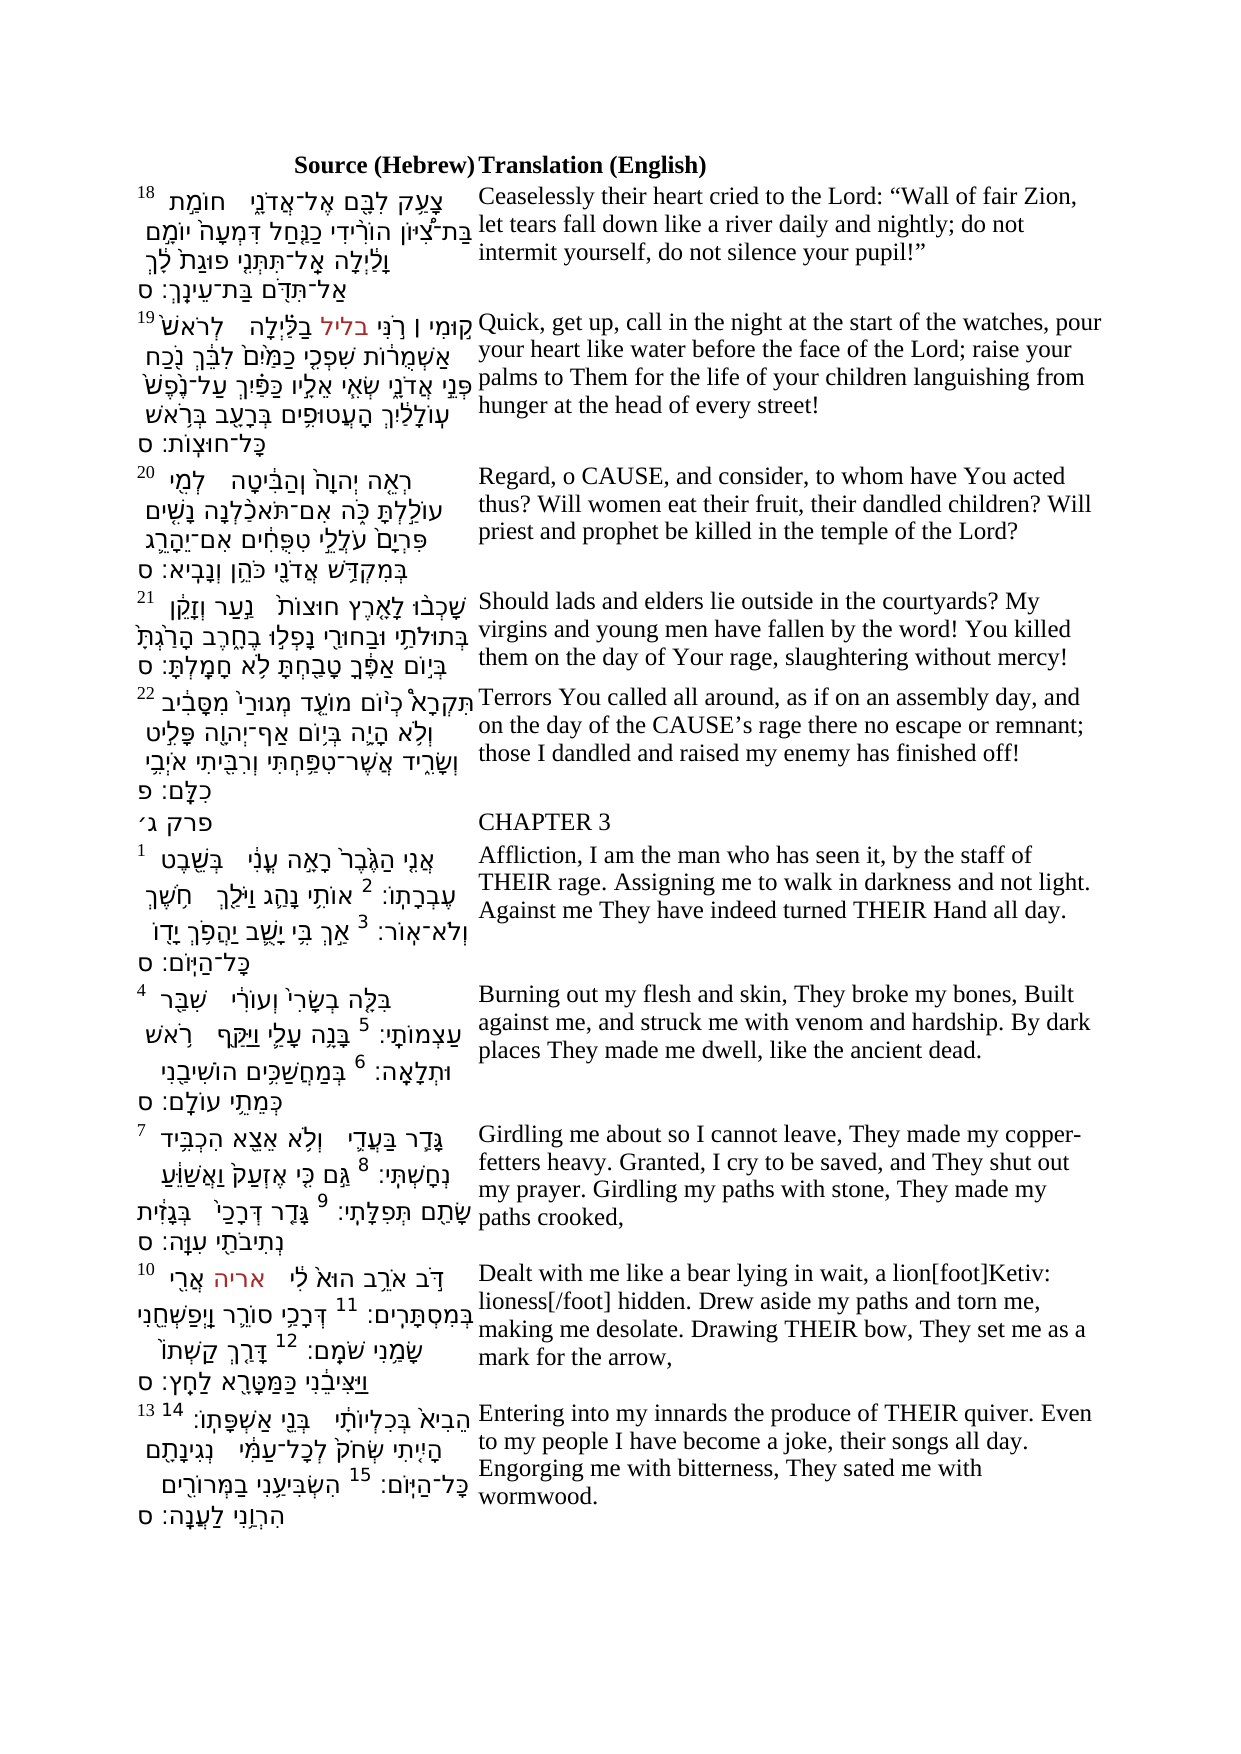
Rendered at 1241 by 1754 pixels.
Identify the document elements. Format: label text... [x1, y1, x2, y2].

table_cell 7 גָּדַ֧ר בַּעֲדִ֛י וְלֹ֥א אֵצֵ֖א הִכְבִּ֥יד נְחָשְׁתִּֽי׃ 8 גַּ֣ם כִּ֤י אֶזְעַק֙ וַאֲשַׁוֵּ֔עַ שָׂתַ֖ם תְּפִלָּתִֽי׃ 9 גָּדַ֤ר דְּרָכַי֙ בְּגָזִ֔ית נְתִיבֹתַ֖י עִוָּֽה׃ ס [135, 1118, 477, 1258]
table_cell Dealt with me like a bear lying in wait, a lion[foot]Ketiv: lioness[/foot] hidden. Drew aside my paths and torn me, making me desolate. Drawing THEIR bow, They set me as a mark for the arrow, [477, 1258, 1105, 1397]
table_cell Affliction, I am the man who has seen it, by the staff of THEIR rage. Assigning me to walk in darkness and not light. Against me They have indeed turned THEIR Hand all day. [477, 839, 1105, 979]
table_cell 13 הֵבִיא֙ בְּכִלְיוֹתָ֔י בְּנֵ֖י אַשְׁפָּתֽוֹ׃ 14 הָיִ֤יתִי שְּׂחֹק֙ לְכָל־עַמִּ֔י נְגִינָתָ֖ם כָּל־הַיּֽוֹם׃ 15 הִשְׂבִּיעַ֥נִי בַמְּרוֹרִ֖ים הִרְוַ֥נִי לַעֲנָֽה׃ ס [135, 1398, 477, 1532]
table_cell Burning out my flesh and skin, They broke my bones, Built against me, and struck me with venom and hardship. By dark places They made me dwell, like the ancient dead. [477, 979, 1105, 1118]
table_cell Terrors You called all around, as if on an assembly day, and on the day of the CAUSE’s rage there no escape or remnant; those I dandled and raised my enemy has finished off! [477, 682, 1105, 807]
table_cell 18 צָעַ֥ק לִבָּ֖ם אֶל־אֲדֹנָ֑י חוֹמַ֣ת בַּת־צִ֠יּוֹן הוֹרִ֨ידִי כַנַּ֤חַל דִּמְעָה֙ יוֹמָ֣ם וָלַ֔יְלָה אַֽל־תִּתְּנִ֤י פוּגַת֙ לָ֔ךְ אַל־תִּדֹּ֖ם בַּת־עֵינֵֽךְ׃ ס [135, 181, 477, 306]
table_header Source (Hebrew) [135, 150, 477, 181]
table_cell 4 בִּלָּ֤ה בְשָׂרִי֙ וְעוֹרִ֔י שִׁבַּ֖ר עַצְמוֹתָֽי׃ 5 בָּנָ֥ה עָלַ֛י וַיַּקַּ֖ף רֹ֥אשׁ וּתְלָאָֽה׃ 6 בְּמַחֲשַׁכִּ֥ים הוֹשִׁיבַ֖נִי כְּמֵתֵ֥י עוֹלָֽם׃ ס [135, 979, 477, 1118]
table_cell 21 שָׁכְב֨וּ לָאָ֤רֶץ חוּצוֹת֙ נַ֣עַר וְזָקֵ֔ן בְּתוּלֹתַ֥י וּבַחוּרַ֖י נָפְל֣וּ בֶחָ֑רֶב הָרַ֙גְתָּ֙ בְּי֣וֹם אַפֶּ֔ךָ טָבַ֖חְתָּ לֹ֥א חָמָֽלְתָּ׃ ס [135, 586, 477, 682]
table_cell 19 ק֣וּמִי ׀ רֹ֣נִּי בליל בַלַּ֗יְלָה לְרֹאשׁ֙ אַשְׁמֻר֔וֹת שִׁפְכִ֤י כַמַּ֙יִם֙ לִבֵּ֔ךְ נֹ֖כַח פְּנֵ֣י אֲדֹנָ֑י שְׂאִ֧י אֵלָ֣יו כַּפַּ֗יִךְ עַל־נֶ֙פֶשׁ֙ עֽוֹלָלַ֔יִךְ הָעֲטוּפִ֥ים בְּרָעָ֖ב בְּרֹ֥אשׁ כָּל־חוּצֽוֹת׃ ס [135, 306, 477, 460]
table_cell Girdling me about so I cannot leave, They made my copper-fetters heavy. Granted, I cry to be saved, and They shut out my prayer. Girdling my paths with stone, They made my paths crooked, [477, 1118, 1105, 1258]
table_cell פרק ג׳ [135, 807, 477, 839]
table_cell 10 דֹּ֣ב אֹרֵ֥ב הוּא֙ לִ֔י אריה אֲרִ֖י בְּמִסְתָּרִֽים׃ 11 דְּרָכַ֥י סוֹרֵ֛ר וַֽיְפַשְּׁחֵ֖נִי שָׂמַ֥נִי שֹׁמֵֽם׃ 12 דָּרַ֤ךְ קַשְׁתוֹ֙ וַיַּצִּיבֵ֔נִי כַּמַּטָּרָ֖א לַחֵֽץ׃ ס [135, 1258, 477, 1397]
table_cell 1 אֲנִ֤י הַגֶּ֙בֶר֙ רָאָ֣ה עֳנִ֔י בְּשֵׁ֖בֶט עֶבְרָתֽוֹ׃ 2 אוֹתִ֥י נָהַ֛ג וַיֹּלַ֖ךְ חֹ֥שֶׁךְ וְלֹא־אֽוֹר׃ 3 אַ֣ךְ בִּ֥י יָשֻׁ֛ב יַהֲפֹ֥ךְ יָד֖וֹ כָּל־הַיּֽוֹם׃ ס [135, 839, 477, 979]
table_cell Quick, get up, call in the night at the start of the watches, pour your heart like water before the face of the Lord; raise your palms to Them for the life of your children languishing from hunger at the head of every street! [477, 306, 1105, 460]
table_cell Entering into my innards the produce of THEIR quiver. Even to my people I have become a joke, their songs all day. Engorging me with bitterness, They sated me with wormwood. [477, 1398, 1105, 1532]
table_header Translation (English) [477, 150, 1105, 181]
table_cell CHAPTER 3 [477, 807, 1105, 839]
table_cell Ceaselessly their heart cried to the Lord: “Wall of fair Zion, let tears fall down like a river daily and nightly; do not intermit yourself, do not silence your pupil!” [477, 181, 1105, 306]
table_cell Regard, o CAUSE, and consider, to whom have You acted thus? Will women eat their fruit, their dandled children? Will priest and prophet be killed in the temple of the Lord? [477, 460, 1105, 586]
table_cell 20 רְאֵ֤ה יְהוָה֙ וְֽהַבִּ֔יטָה לְמִ֖י עוֹלַ֣לְתָּ כֹּ֑ה אִם־תֹּאכַ֨לְנָה נָשִׁ֤ים פִּרְיָם֙ עֹלֲלֵ֣י טִפֻּחִ֔ים אִם־יֵהָרֵ֛ג בְּמִקְדַּ֥שׁ אֲדֹנָ֖י כֹּהֵ֥ן וְנָבִֽיא׃ ס [135, 460, 477, 586]
table_cell Should lads and elders lie outside in the courtyards? My virgins and young men have fallen by the word! You killed them on the day of Your rage, slaughtering without mercy! [477, 586, 1105, 682]
table_cell 22 תִּקְרָא֩ כְי֨וֹם מוֹעֵ֤ד מְגוּרַי֙ מִסָּבִ֔יב וְלֹ֥א הָיָ֛ה בְּי֥וֹם אַף־יְהוָ֖ה פָּלִ֣יט וְשָׂרִ֑יד אֲשֶׁר־טִפַּ֥חְתִּי וְרִבִּ֖יתִי אֹיְבִ֥י כִלָּֽם׃ פ [135, 682, 477, 807]
